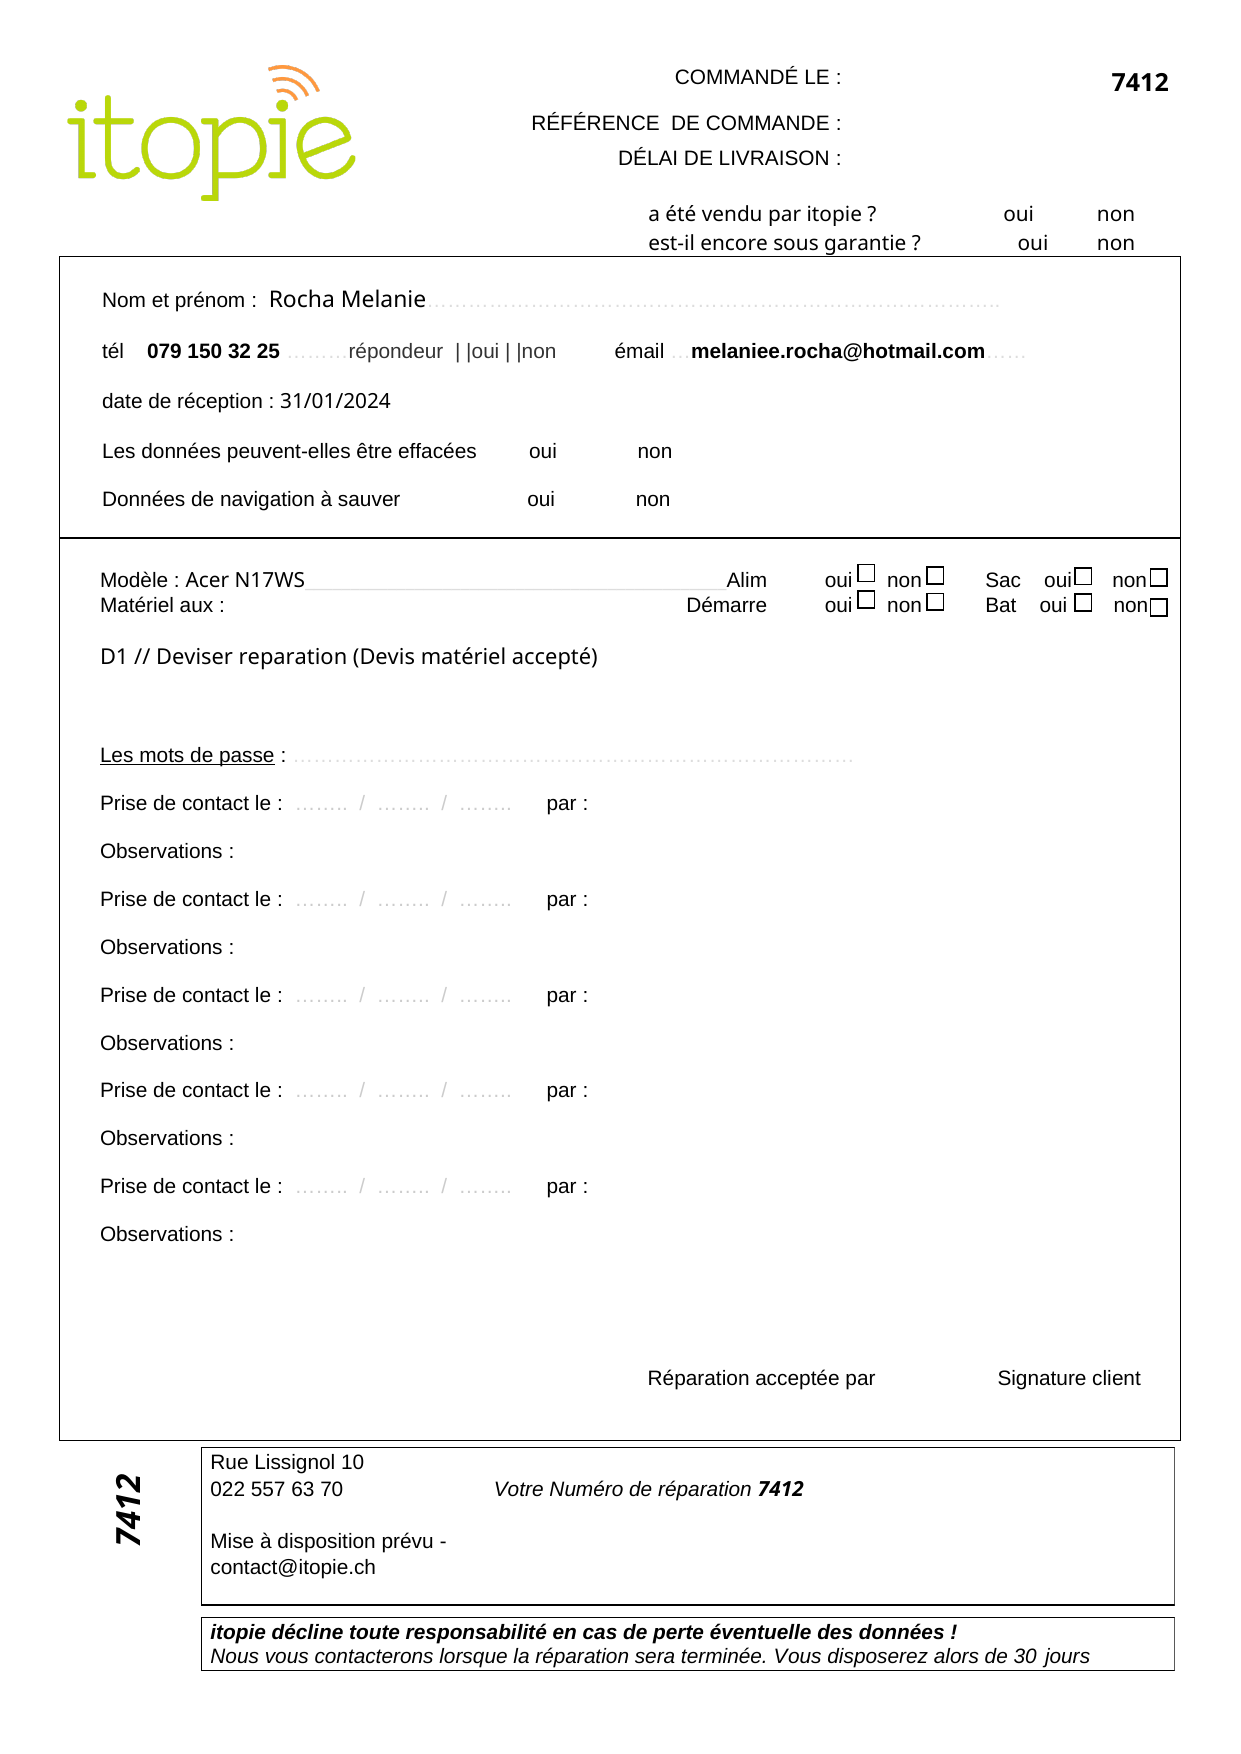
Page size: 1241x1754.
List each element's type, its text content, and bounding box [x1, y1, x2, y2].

text Modèle : Acer N17WS Alim oui non Sac oui non [60, 562, 856, 590]
table_header COMMANDÉ LE : [490, 59, 847, 104]
text tél 079 150 32 25 ………répondeur | |oui | |non émail …melaniee.rocha@hotmail.com…… [60, 335, 1180, 362]
text Prise de contact le : …….. / …….. / …….. par : [60, 883, 1180, 911]
text Observations : [60, 836, 1180, 863]
text Observations : [60, 1219, 1180, 1246]
table_header 7412 [59, 1441, 195, 1677]
text Prise de contact le : …….. / …….. / …….. par : [60, 979, 1180, 1006]
table_cell [847, 140, 1180, 175]
text Réparation acceptée par Signature client [60, 1363, 1180, 1390]
table_cell RÉFÉRENCE DE COMMANDE : [490, 105, 847, 140]
text Les mots de passe : ……………………………………………………………………… [60, 740, 1180, 767]
text Observations : [60, 931, 1180, 958]
picture [67, 65, 356, 201]
text a été vendu par itopie ? oui non [59, 199, 1181, 228]
text D1 // Deviser reparation (Devis matériel accepté) [60, 638, 1180, 671]
table_cell [847, 105, 1180, 140]
table_cell DÉLAI DE LIVRAISON : [490, 140, 847, 175]
table_cell itopie décline toute responsabilité en cas de perte éventuelle des données ! Nous vous contacterons lorsque la réparation sera terminée. Vous disposerez alors de 30 jours [195, 1611, 1180, 1677]
text Données de navigation à sauver oui non [60, 484, 1180, 511]
text Les données peuvent-elles être effacées oui non [60, 436, 1180, 463]
text Modèle : Acer N17WS Alim oui non Sac oui non [879, 562, 925, 590]
text Observations : [60, 1027, 1180, 1054]
table_header Rue Lissignol 10 022 557 63 70 Votre Numéro de réparation 7412 Mise à disposition prévu - contact@itopie.ch [195, 1441, 1180, 1611]
text est-il encore sous garantie ? oui non [59, 228, 1181, 256]
table_header 7412 [847, 59, 1180, 104]
text Nom et prénom : Rocha Melanie……………………………………………………………………….. [60, 280, 1180, 314]
text date de réception : 31/01/2024 [60, 383, 1180, 415]
text Modèle : Acer N17WS Alim oui non Sac oui non [948, 562, 1180, 590]
text Matériel aux : Démarre oui non Bat oui non [60, 590, 1180, 617]
text Observations : [60, 1123, 1180, 1150]
text Prise de contact le : …….. / …….. / …….. par : [60, 1171, 1180, 1198]
text Prise de contact le : …….. / …….. / …….. par : [60, 1075, 1180, 1102]
text Prise de contact le : …….. / …….. / …….. par : [60, 788, 1180, 815]
